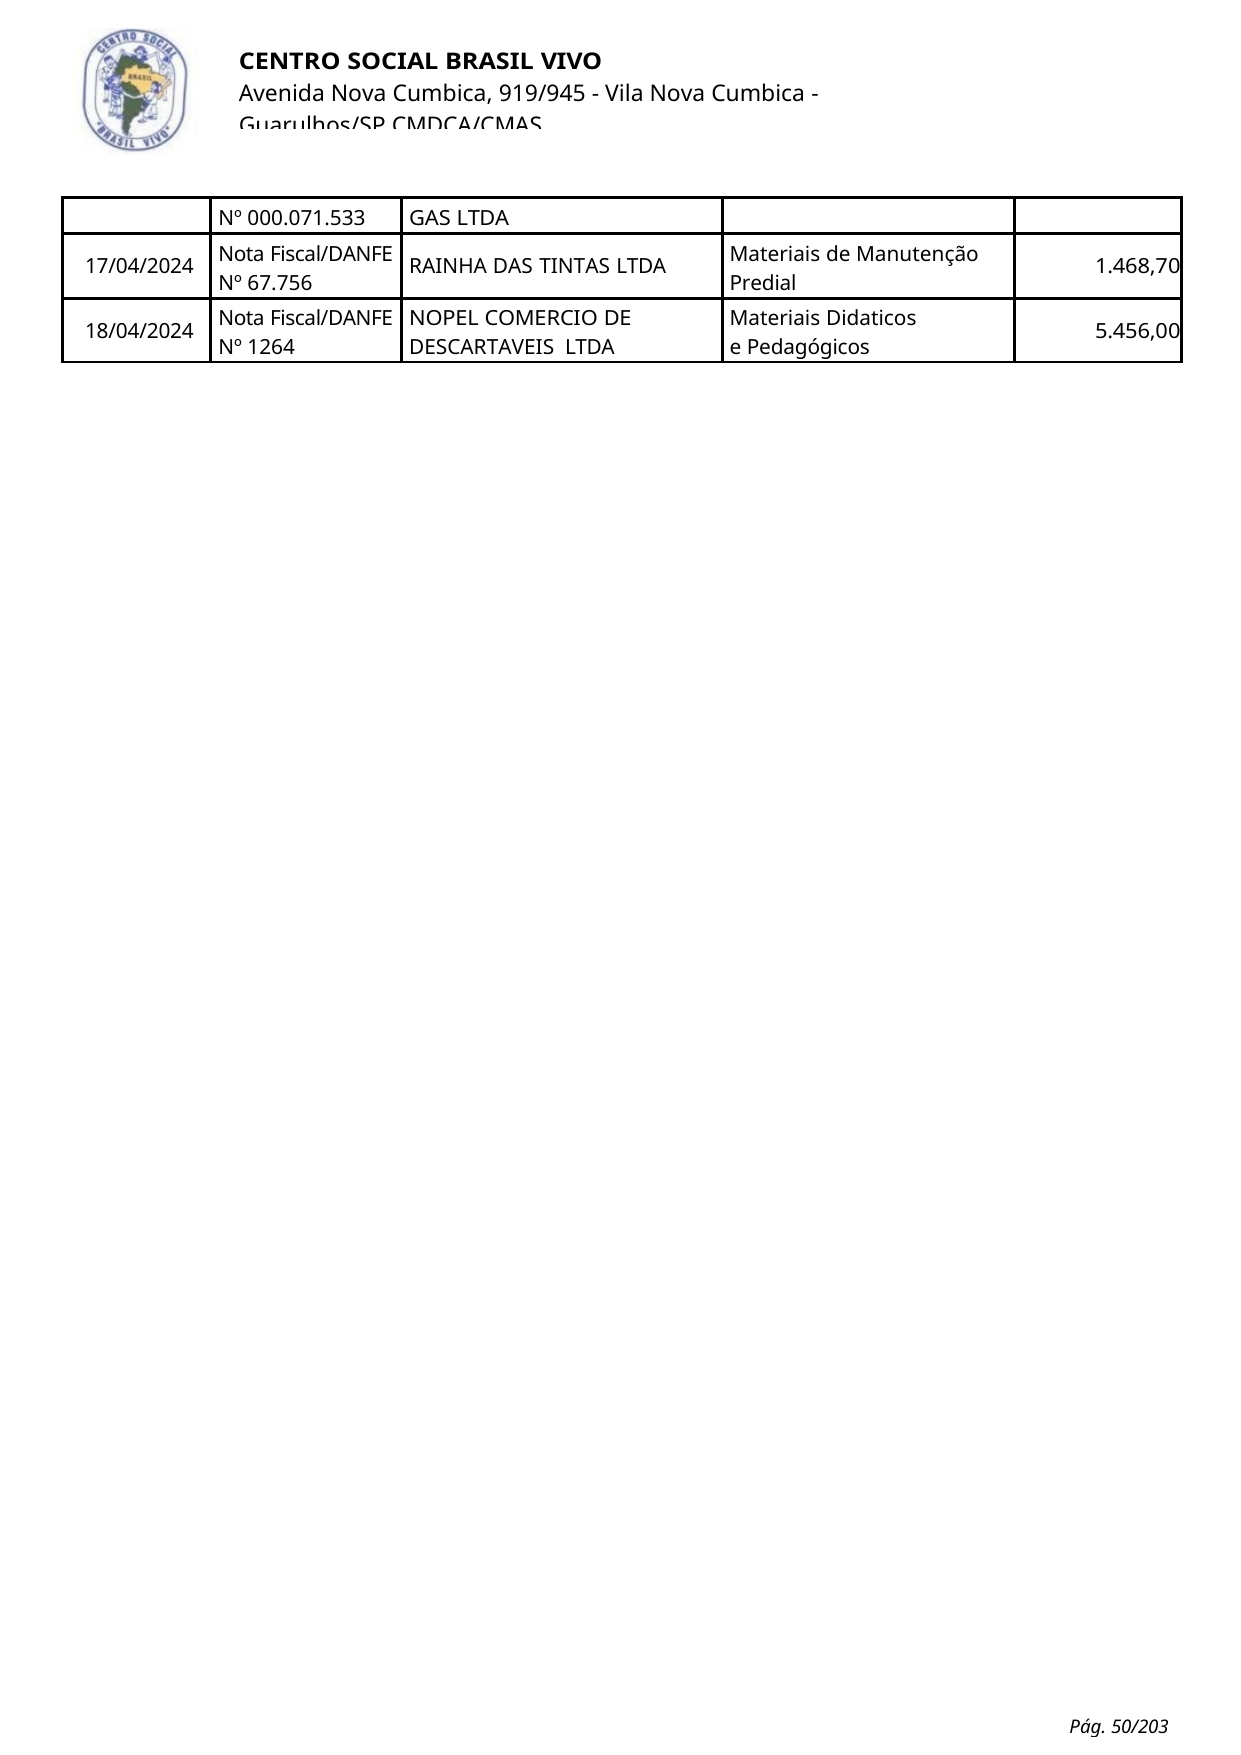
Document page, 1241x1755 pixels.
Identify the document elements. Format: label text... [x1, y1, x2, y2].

table_cell [64, 199, 209, 232]
table_cell Materiais Didaticos e Pedagógicos [724, 300, 1013, 361]
table_cell Nota Fiscal/DANFE Nº 1264 [212, 300, 400, 361]
table_cell [724, 199, 1013, 232]
table_cell GAS LTDA [403, 199, 721, 232]
table_cell [1016, 199, 1180, 232]
table_cell Materiais de Manutenção Predial [724, 235, 1013, 297]
table_cell 17/04/2024 [64, 235, 209, 297]
table_cell 1.468,70 [1016, 235, 1180, 297]
table_cell Nota Fiscal/DANFE Nº 67.756 [212, 235, 400, 297]
table_cell Nº 000.071.533 [212, 199, 400, 232]
table_cell RAINHA DAS TINTAS LTDA [403, 235, 721, 297]
table_cell 5.456,00 [1016, 300, 1180, 361]
table_cell 18/04/2024 [64, 300, 209, 361]
table_cell NOPEL COMERCIO DE DESCARTAVEIS LTDA [403, 300, 721, 361]
